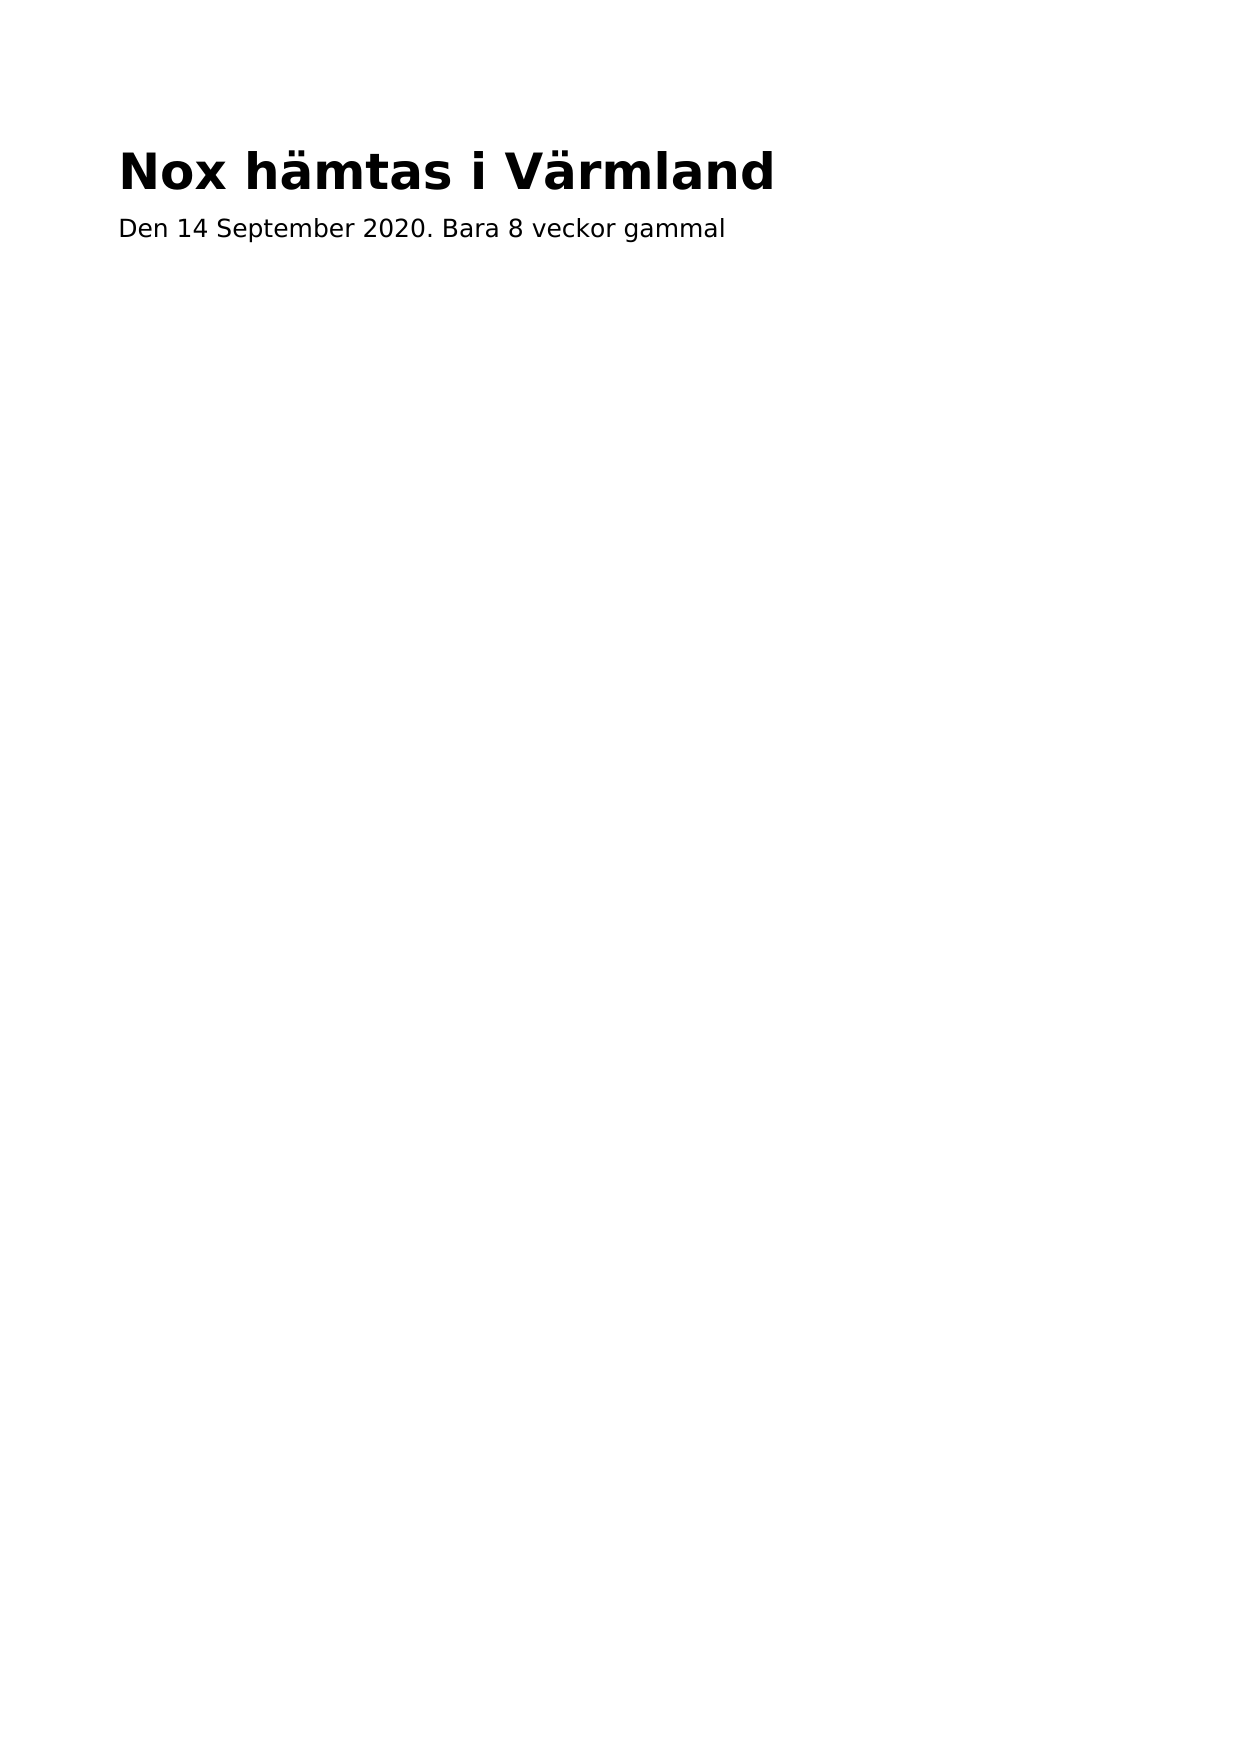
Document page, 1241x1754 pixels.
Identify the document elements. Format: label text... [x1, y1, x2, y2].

text Den 14 September 2020. Bara 8 veckor gammal [118, 214, 1122, 243]
subtitle Nox hämtas i Värmland [118, 143, 1122, 201]
